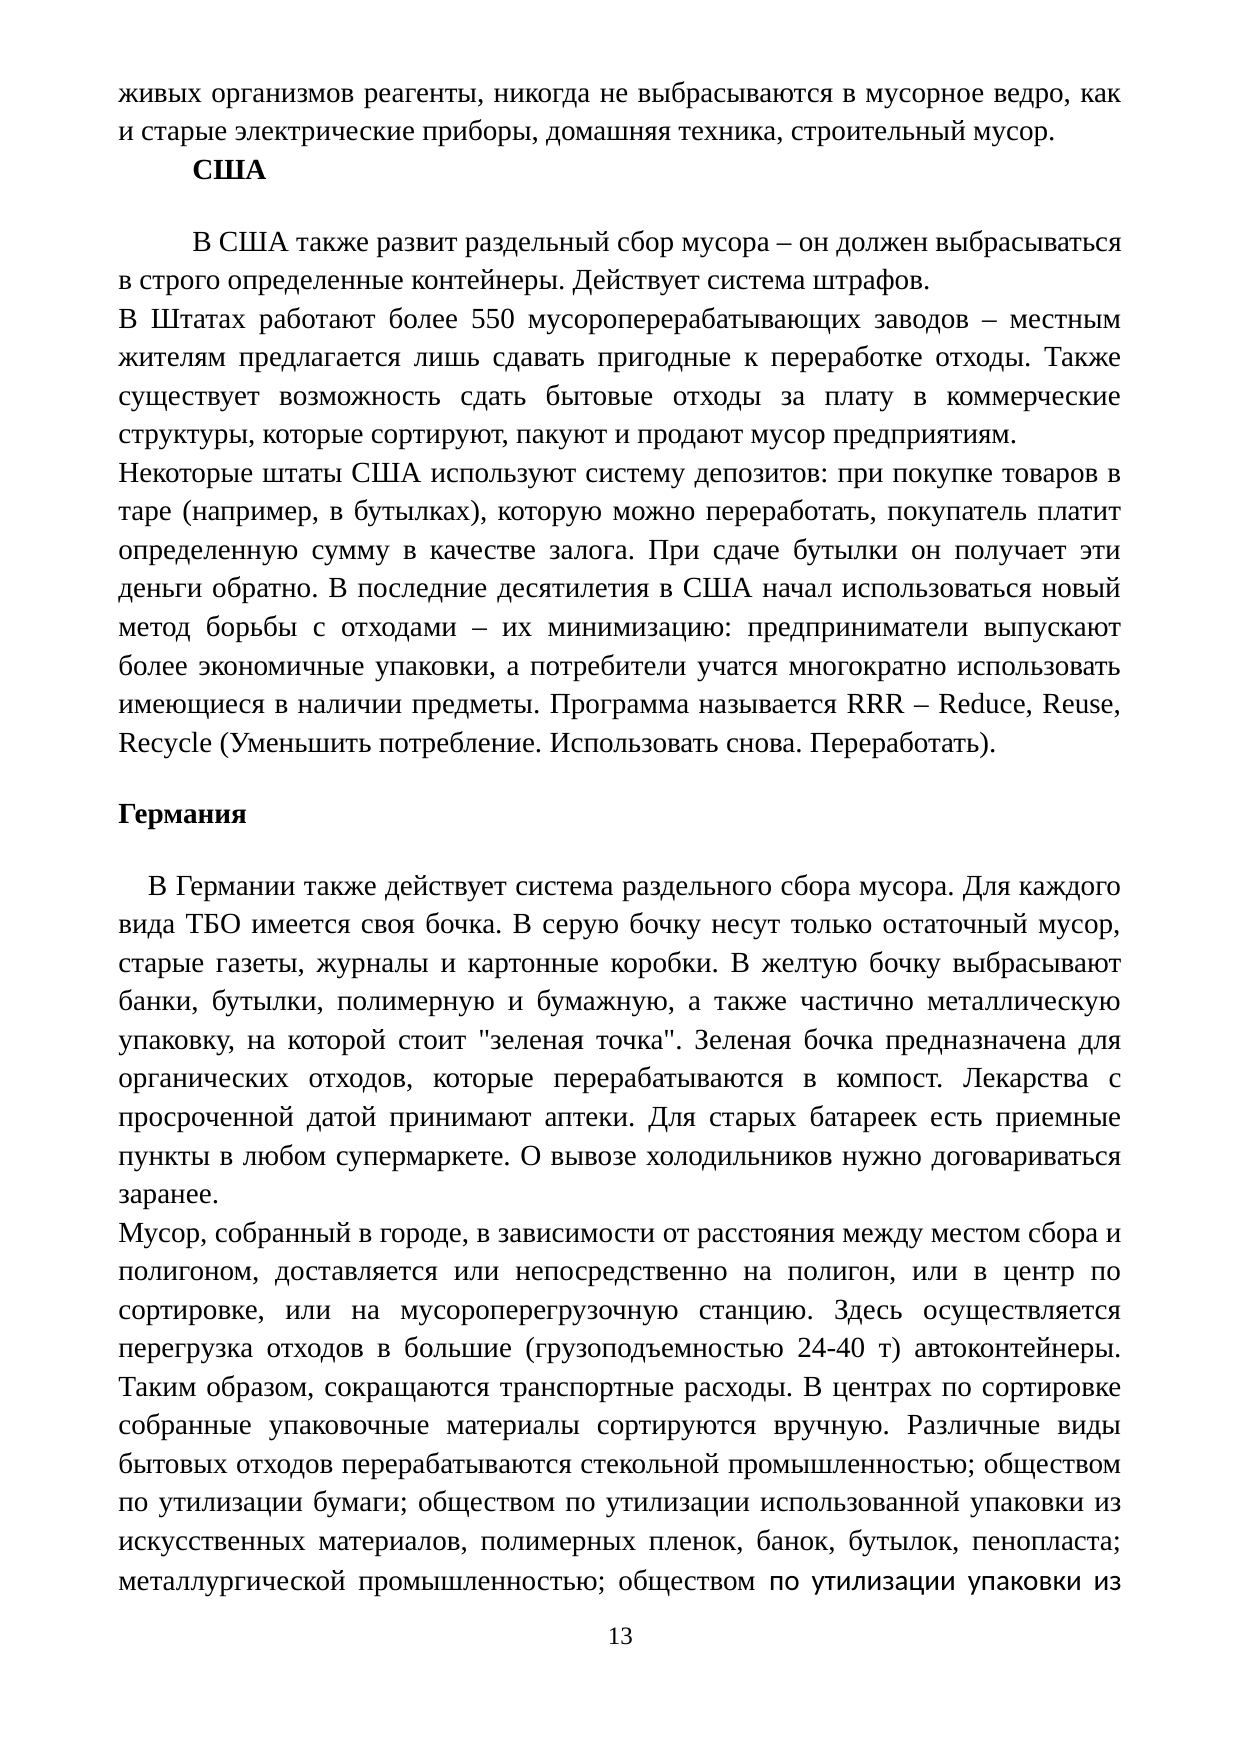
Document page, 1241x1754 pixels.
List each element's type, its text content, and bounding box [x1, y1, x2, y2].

text США [118, 152, 1122, 186]
text Мусор, собранный в городе, в зависимости от расстояния между местом сбора и полигоном, доставляется или непосредственно на полигон, или в центр по сортировке, или на мусороперегрузочную станцию. Здесь осуществляется перегрузка отходов в большие (грузоподъемностью 24-40 т) автоконтейнеры. Таким образом, сокращаются транспортные расходы. В центрах по сортировке собранные упаковочные материалы сортируются вручную. Различные виды бытовых отходов перерабатываются стекольной промышленностью; обществом по утилизации бумаги; обществом по утилизации использованной упаковки из искусственных материалов, полимерных пленок, банок, бутылок, пенопласта; металлургической промышленностью; обществом по утилизации упаковки из [118, 1215, 1122, 1597]
text В Германии также действует система раздельного сбора мусора. Для каждого вида ТБО имеется своя бочка. В серую бочку несут только остаточный мусор, старые газеты, журналы и картонные коробки. В желтую бочку выбрасывают банки, бутылки, полимерную и бумажную, а также частично металлическую упаковку, на которой стоит "зеленая точка". Зеленая бочка предназначена для органических отходов, которые перерабатываются в компост. Лекарства с просроченной датой принимают аптеки. Для старых батареек есть приемные пункты в любом супермаркете. О вывозе холодильников нужно договариваться заранее. [118, 868, 1122, 1210]
text живых организмов реагенты, никогда не выбрасываются в мусорное ведро, как и старые электрические приборы, домашняя техника, строительный мусор. [118, 75, 1122, 147]
text В Штатах работают более 550 мусороперерабатывающих заводов – местным жителям предлагается лишь сдавать пригодные к переработке отходы. Также существует возможность сдать бытовые отходы за плату в коммерческие структуры, которые сортируют, пакуют и продают мусор предприятиям. [118, 301, 1122, 450]
text В США также развит раздельный сбор мусора – он должен выбрасываться в строго определенные контейнеры. Действует система штрафов. [118, 224, 1122, 296]
text Некоторые штаты США используют систему депозитов: при покупке товаров в таре (например, в бутылках), которую можно переработать, покупатель платит определенную сумму в качестве залога. При сдаче бутылки он получает эти деньги обратно. В последние десятилетия в США начал использоваться новый метод борьбы с отходами – их минимизацию: предприниматели выпускают более экономичные упаковки, а потребители учатся многократно использовать имеющиеся в наличии предметы. Программа называется RRR – Reduce, Reuse, Recycle (Уменьшить потребление. Использовать снова. Переработать). [118, 455, 1122, 758]
text Германия [118, 796, 1122, 830]
